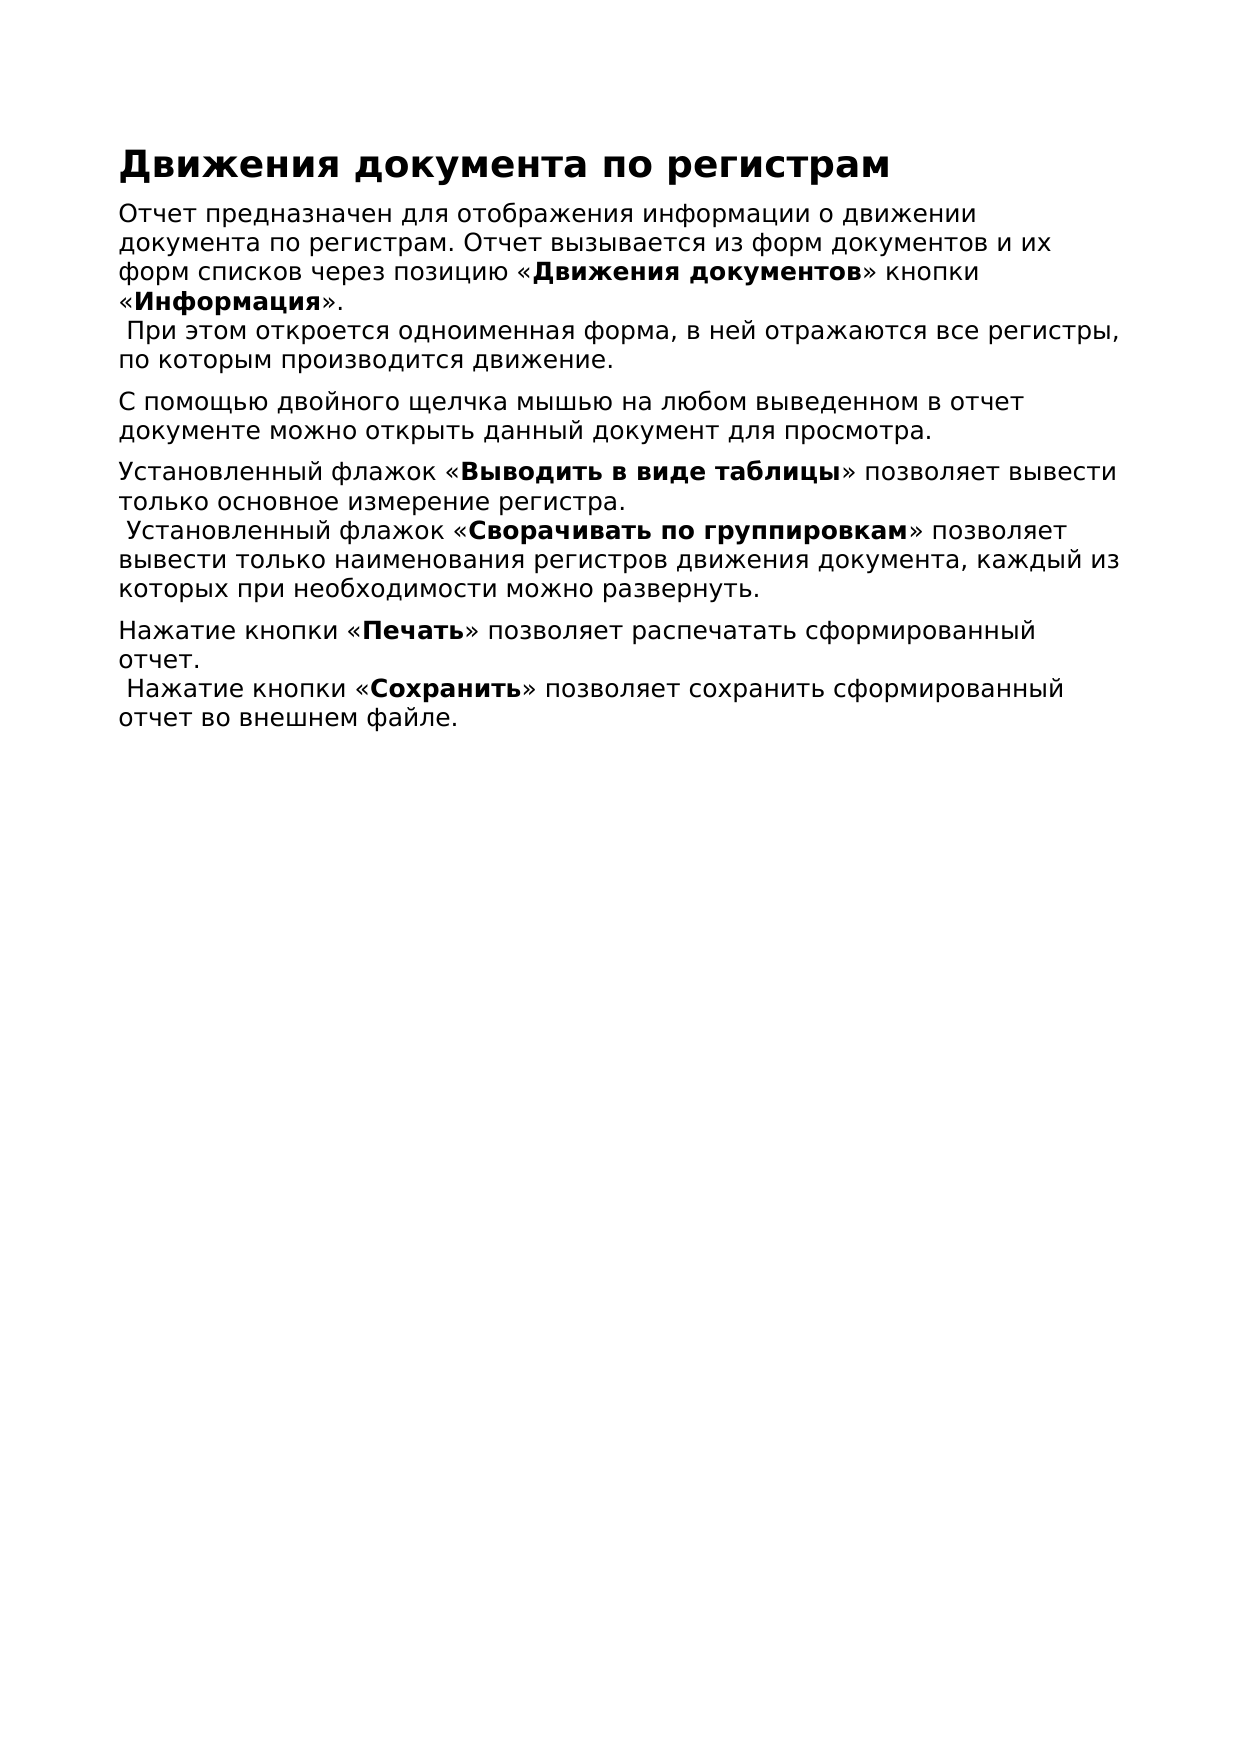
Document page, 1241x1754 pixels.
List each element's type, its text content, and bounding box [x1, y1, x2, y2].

text Нажатие кнопки «Печать» позволяет распечатать сформированный отчет. Нажатие кнопки «Сохранить» позволяет сохранить сформированный отчет во внешнем файле. [118, 616, 1122, 733]
subtitle Движения документа по регистрам [118, 143, 1122, 187]
text Отчет предназначен для отображения информации о движении документа по регистрам. Отчет вызывается из форм документов и их форм списков через позицию «Движения документов» кнопки «Информация». При этом откроется одноименная форма, в ней отражаются все регистры, по которым производится движение. [118, 199, 1122, 374]
text С помощью двойного щелчка мышью на любом выведенном в отчет документе можно открыть данный документ для просмотра. [118, 387, 1122, 445]
text Установленный флажок «Выводить в виде таблицы» позволяет вывести только основное измерение регистра. Установленный флажок «Сворачивать по группировкам» позволяет вывести только наименования регистров движения документа, каждый из которых при необходимости можно развернуть. [118, 458, 1122, 603]
